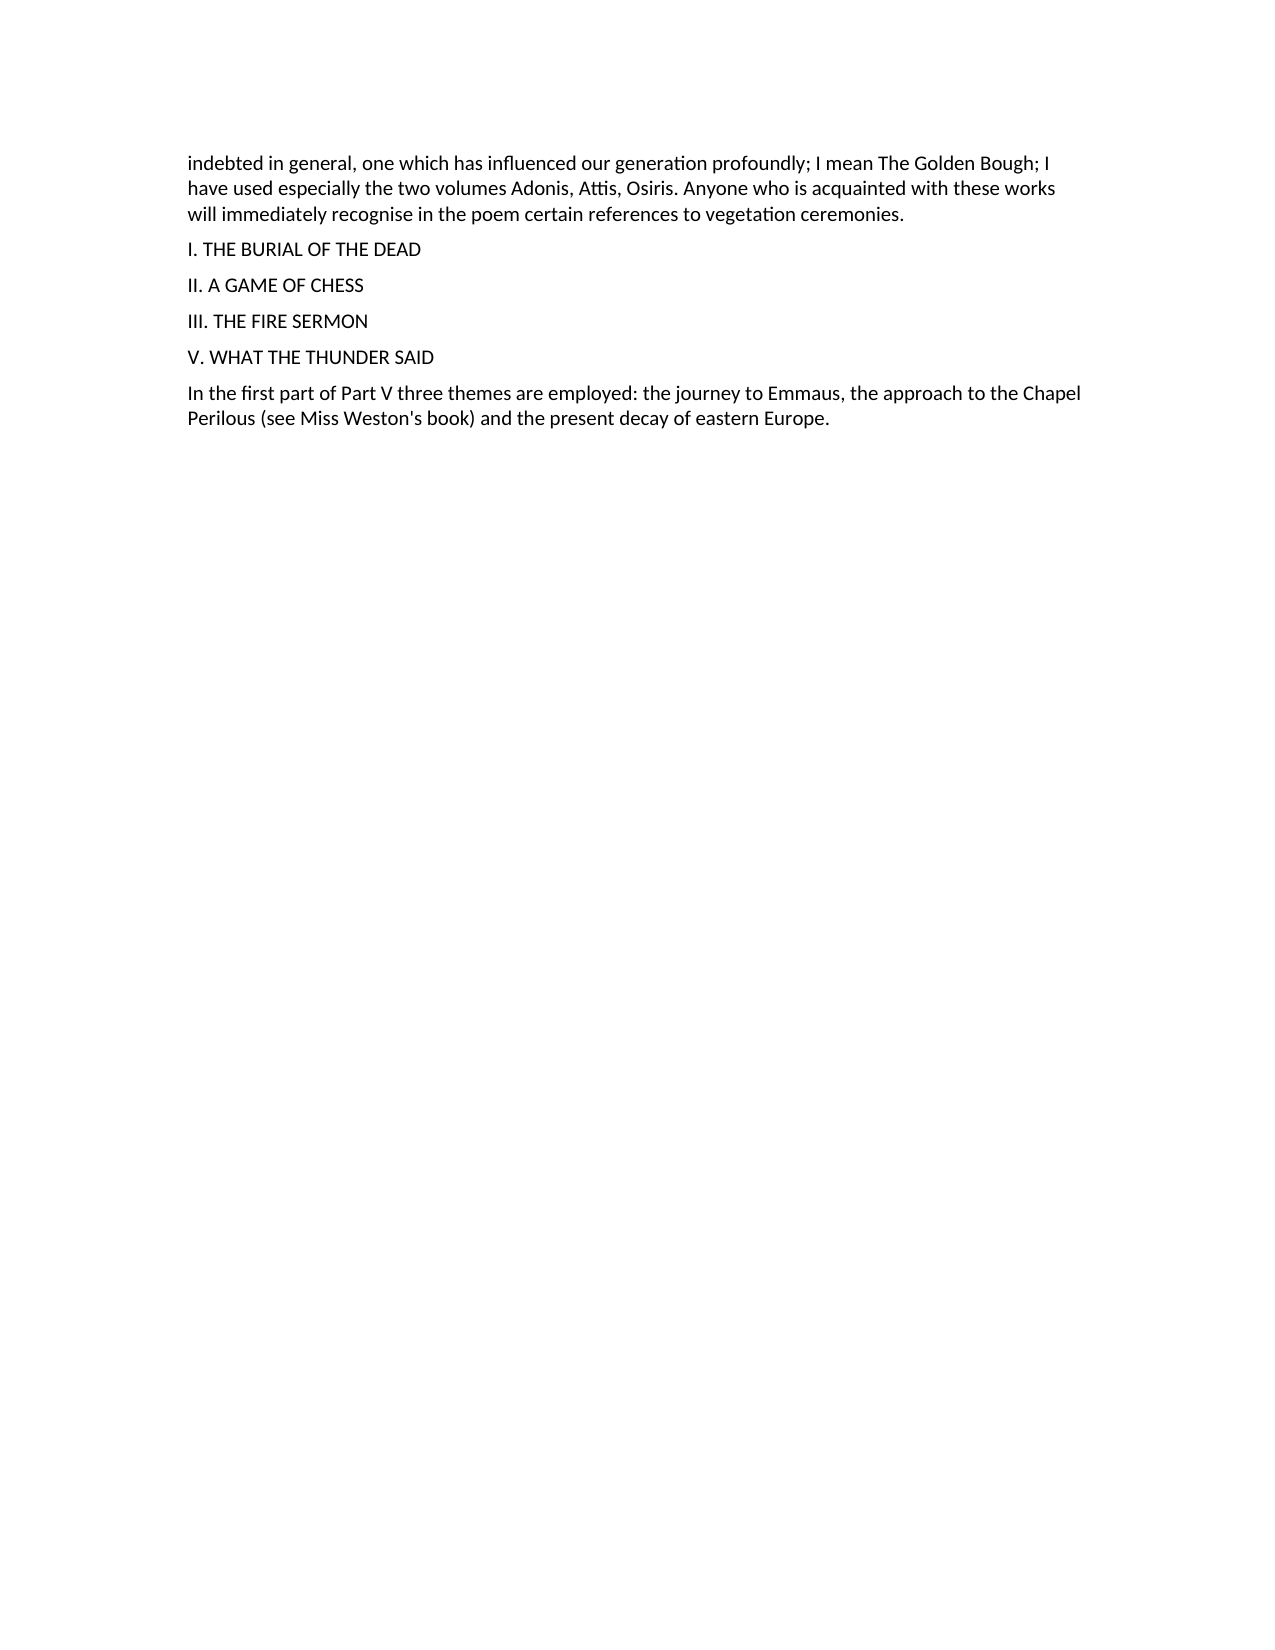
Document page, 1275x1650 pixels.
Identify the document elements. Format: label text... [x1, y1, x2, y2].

text In the first part of Part V three themes are employed: the journey to Emmaus, the approach to the Chapel Perilous (see Miss Weston's book) and the present decay of eastern Europe. [187, 380, 1087, 431]
text II. A GAME OF CHESS [187, 272, 1087, 298]
text V. WHAT THE THUNDER SAID [187, 344, 1087, 369]
text indebted in general, one which has influenced our generation profoundly; I mean The Golden Bough; I have used especially the two volumes Adonis, Attis, Osiris. Anyone who is acquainted with these works will immediately recognise in the poem certain references to vegetation ceremonies. [187, 150, 1087, 226]
text I. THE BURIAL OF THE DEAD [187, 237, 1087, 262]
text III. THE FIRE SERMON [187, 308, 1087, 334]
